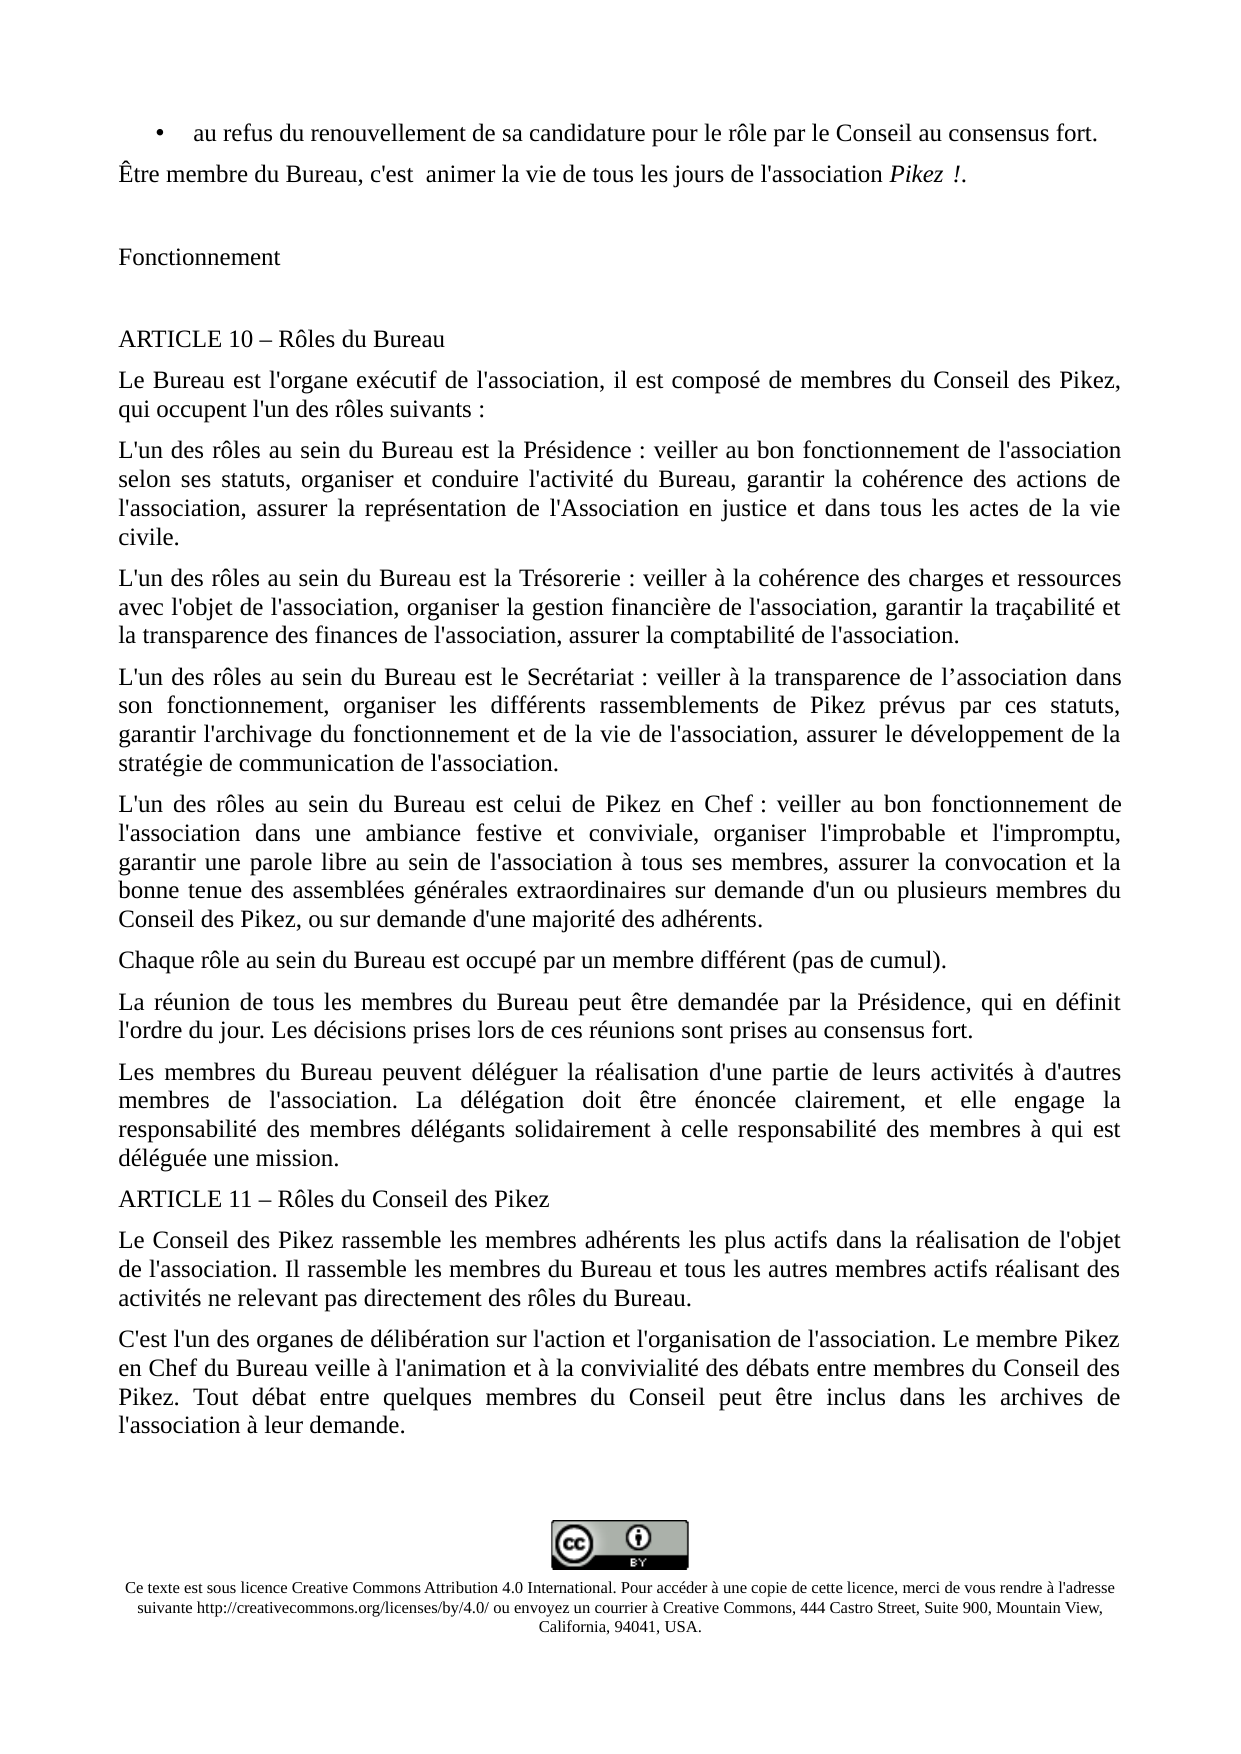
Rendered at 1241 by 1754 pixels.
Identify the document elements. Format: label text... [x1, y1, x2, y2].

text L'un des rôles au sein du Bureau est la Présidence : veiller au bon fonctionnement de l'association selon ses statuts, organiser et conduire l'activité du Bureau, garantir la cohérence des actions de l'association, assurer la représentation de l'Association en justice et dans tous les actes de la vie civile. [118, 436, 1122, 551]
text ARTICLE 10 – Rôles du Bureau [118, 324, 1122, 353]
text ARTICLE 11 – Rôles du Conseil des Pikez [118, 1184, 1122, 1213]
text L'un des rôles au sein du Bureau est celui de Pikez en Chef : veiller au bon fonctionnement de l'association dans une ambiance festive et conviviale, organiser l'improbable et l'impromptu, garantir une parole libre au sein de l'association à tous ses membres, assurer la convocation et la bonne tenue des assemblées générales extraordinaires sur demande d'un ou plusieurs membres du Conseil des Pikez, ou sur demande d'une majorité des adhérents. [118, 789, 1122, 933]
picture [551, 1520, 689, 1570]
text L'un des rôles au sein du Bureau est la Trésorerie : veiller à la cohérence des charges et ressources avec l'objet de l'association, organiser la gestion financière de l'association, garantir la traçabilité et la transparence des finances de l'association, assurer la comptabilité de l'association. [118, 563, 1122, 649]
text Les membres du Bureau peuvent déléguer la réalisation d'une partie de leurs activités à d'autres membres de l'association. La délégation doit être énoncée clairement, et elle engage la responsabilité des membres délégants solidairement à celle responsabilité des membres à qui est déléguée une mission. [118, 1057, 1122, 1172]
list au refus du renouvellement de sa candidature pour le rôle par le Conseil au consensus fort. [156, 118, 1122, 147]
text Être membre du Bureau, c'est animer la vie de tous les jours de l'association Pikez !. [118, 159, 1122, 188]
text La réunion de tous les membres du Bureau peut être demandée par la Présidence, qui en définit l'ordre du jour. Les décisions prises lors de ces réunions sont prises au consensus fort. [118, 987, 1122, 1044]
text L'un des rôles au sein du Bureau est le Secrétariat : veiller à la transparence de l’association dans son fonctionnement, organiser les différents rassemblements de Pikez prévus par ces statuts, garantir l'archivage du fonctionnement et de la vie de l'association, assurer le développement de la stratégie de communication de l'association. [118, 662, 1122, 777]
text Chaque rôle au sein du Bureau est occupé par un membre différent (pas de cumul). [118, 946, 1122, 974]
text Le Bureau est l'organe exécutif de l'association, il est composé de membres du Conseil des Pikez, qui occupent l'un des rôles suivants : [118, 366, 1122, 423]
text Le Conseil des Pikez rassemble les membres adhérents les plus actifs dans la réalisation de l'objet de l'association. Il rassemble les membres du Bureau et tous les autres membres actifs réalisant des activités ne relevant pas directement des rôles du Bureau. [118, 1226, 1122, 1312]
text C'est l'un des organes de délibération sur l'action et l'organisation de l'association. Le membre Pikez en Chef du Bureau veille à l'animation et à la convivialité des débats entre membres du Conseil des Pikez. Tout débat entre quelques membres du Conseil peut être inclus dans les archives de l'association à leur demande. [118, 1324, 1122, 1439]
text Fonctionnement [118, 242, 1122, 271]
